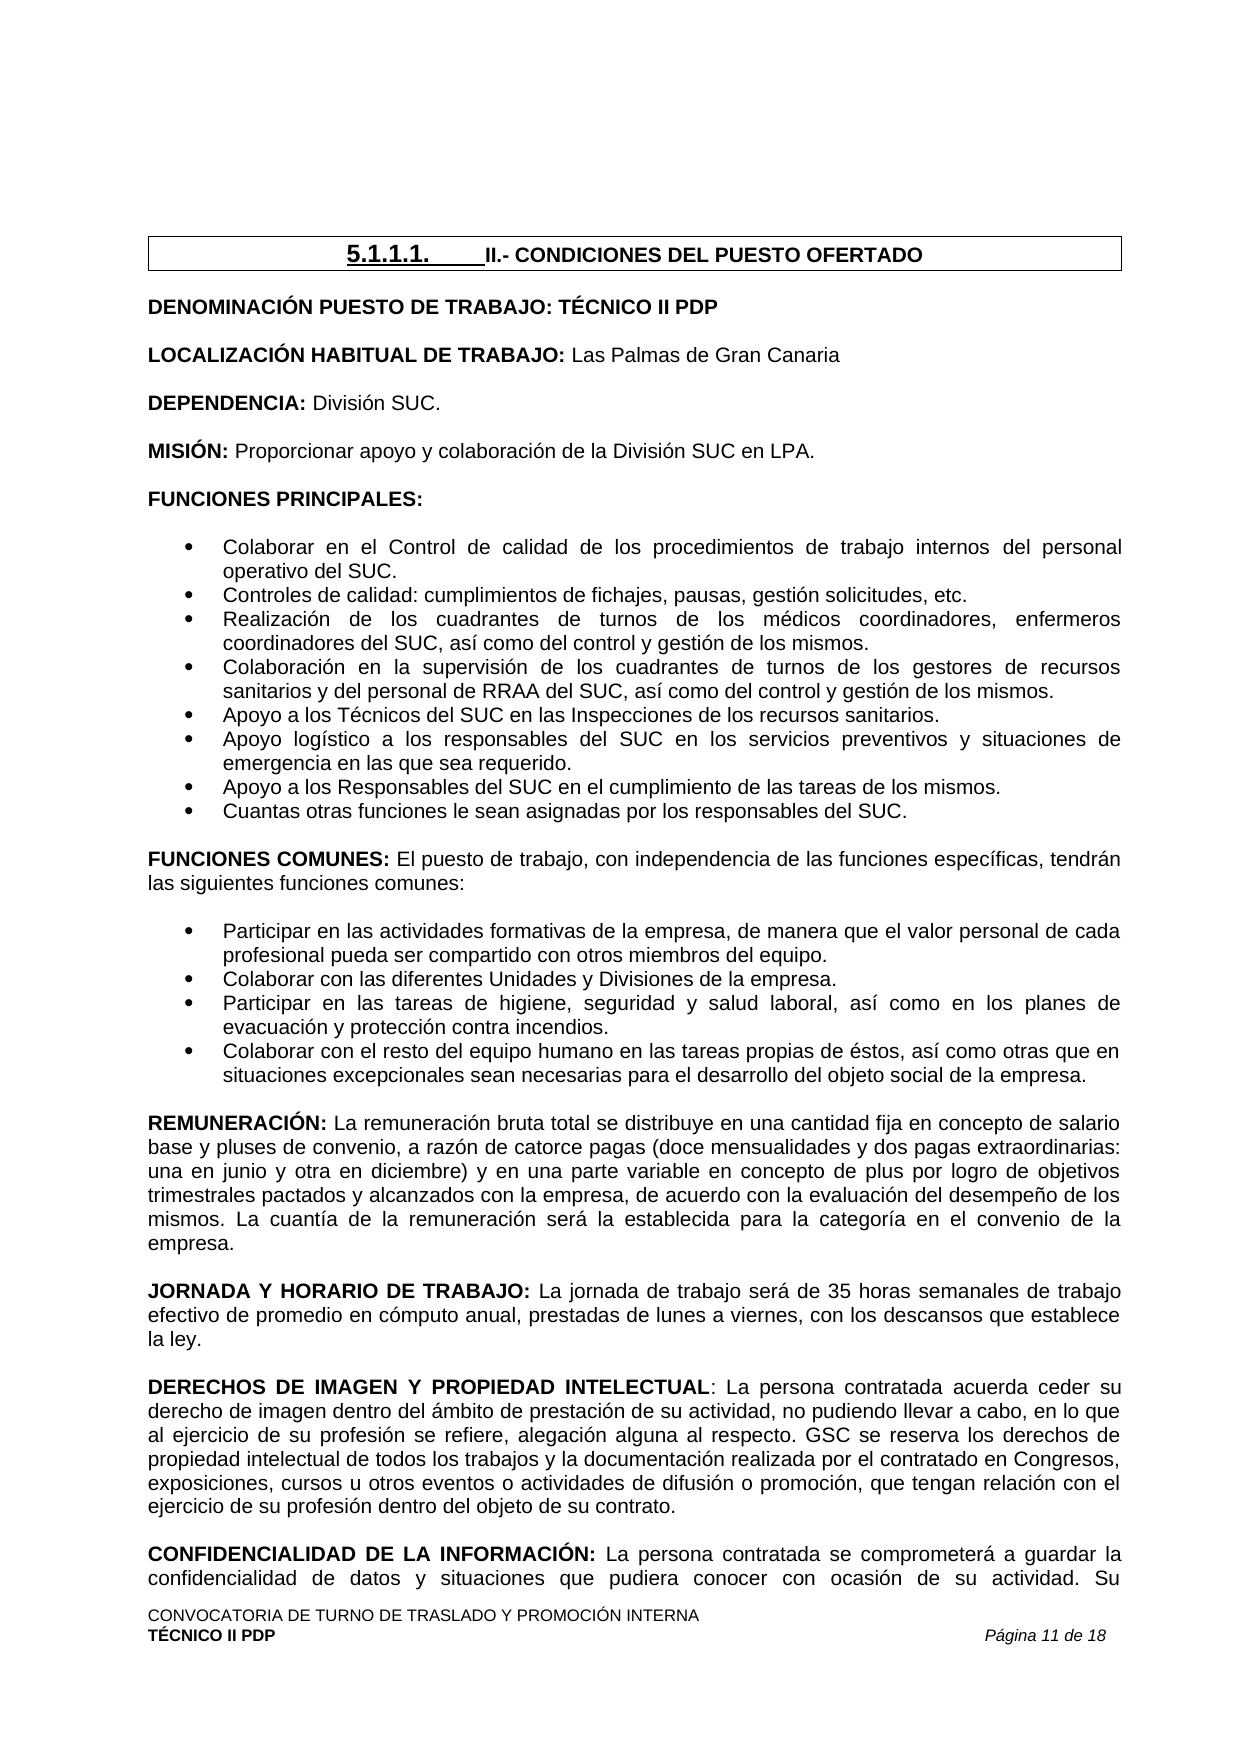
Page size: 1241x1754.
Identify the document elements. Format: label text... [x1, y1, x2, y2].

list Controles de calidad: cumplimientos de fichajes, pausas, gestión solicitudes, etc. [185, 583, 1122, 607]
list Colaborar con el resto del equipo humano en las tareas propias de éstos, así como otras que en situaciones excepcionales sean necesarias para el desarrollo del objeto social de la empresa. [185, 1039, 1122, 1087]
list Apoyo a los Técnicos del SUC en las Inspecciones de los recursos sanitarios. [185, 703, 1122, 727]
text JORNADA Y HORARIO DE TRABAJO: La jornada de trabajo será de 35 horas semanales de trabajo efectivo de promedio en cómputo anual, prestadas de lunes a viernes, con los descansos que establece la ley. [148, 1279, 1122, 1351]
text REMUNERACIÓN: La remuneración bruta total se distribuye en una cantidad fija en concepto de salario base y pluses de convenio, a razón de catorce pagas (doce mensualidades y dos pagas extraordinarias: una en junio y otra en diciembre) y en una parte variable en concepto de plus por logro de objetivos trimestrales pactados y alcanzados con la empresa, de acuerdo con la evaluación del desempeño de los mismos. La cuantía de la remuneración será la establecida para la categoría en el convenio de la empresa. [148, 1111, 1122, 1255]
text DEPENDENCIA: División SUC. [148, 391, 1122, 415]
text CONFIDENCIALIDAD DE LA INFORMACIÓN: La persona contratada se comprometerá a guardar la confidencialidad de datos y situaciones que pudiera conocer con ocasión de su actividad. Su [148, 1542, 1122, 1590]
list Colaborar con las diferentes Unidades y Divisiones de la empresa. [185, 967, 1122, 991]
text MISIÓN: Proporcionar apoyo y colaboración de la División SUC en LPA. [148, 439, 1122, 463]
subtitle II.- CONDICIONES DEL PUESTO OFERTADO [149, 237, 1121, 270]
list Participar en las tareas de higiene, seguridad y salud laboral, así como en los planes de evacuación y protección contra incendios. [185, 991, 1122, 1039]
list Cuantas otras funciones le sean asignadas por los responsables del SUC. [185, 799, 1122, 823]
text DERECHOS DE IMAGEN Y PROPIEDAD INTELECTUAL: La persona contratada acuerda ceder su derecho de imagen dentro del ámbito de prestación de su actividad, no pudiendo llevar a cabo, en lo que al ejercicio de su profesión se refiere, alegación alguna al respecto. GSC se reserva los derechos de propiedad intelectual de todos los trabajos y la documentación realizada por el contratado en Congresos, exposiciones, cursos u otros eventos o actividades de difusión o promoción, que tengan relación con el ejercicio de su profesión dentro del objeto de su contrato. [148, 1374, 1122, 1518]
list Colaborar en el Control de calidad de los procedimientos de trabajo internos del personal operativo del SUC. [185, 535, 1122, 583]
text LOCALIZACIÓN HABITUAL DE TRABAJO: Las Palmas de Gran Canaria [148, 343, 1122, 367]
list Apoyo logístico a los responsables del SUC en los servicios preventivos y situaciones de emergencia en las que sea requerido. [185, 727, 1122, 775]
text FUNCIONES PRINCIPALES: [148, 487, 1122, 511]
text DENOMINACIÓN PUESTO DE TRABAJO: TÉCNICO II PDP [148, 295, 1122, 319]
list Apoyo a los Responsables del SUC en el cumplimiento de las tareas de los mismos. [185, 775, 1122, 799]
text FUNCIONES COMUNES: El puesto de trabajo, con independencia de las funciones específicas, tendrán las siguientes funciones comunes: [148, 847, 1122, 895]
list Colaboración en la supervisión de los cuadrantes de turnos de los gestores de recursos sanitarios y del personal de RRAA del SUC, así como del control y gestión de los mismos. [185, 655, 1122, 703]
list Realización de los cuadrantes de turnos de los médicos coordinadores, enfermeros coordinadores del SUC, así como del control y gestión de los mismos. [185, 607, 1122, 655]
list Participar en las actividades formativas de la empresa, de manera que el valor personal de cada profesional pueda ser compartido con otros miembros del equipo. [185, 919, 1122, 967]
